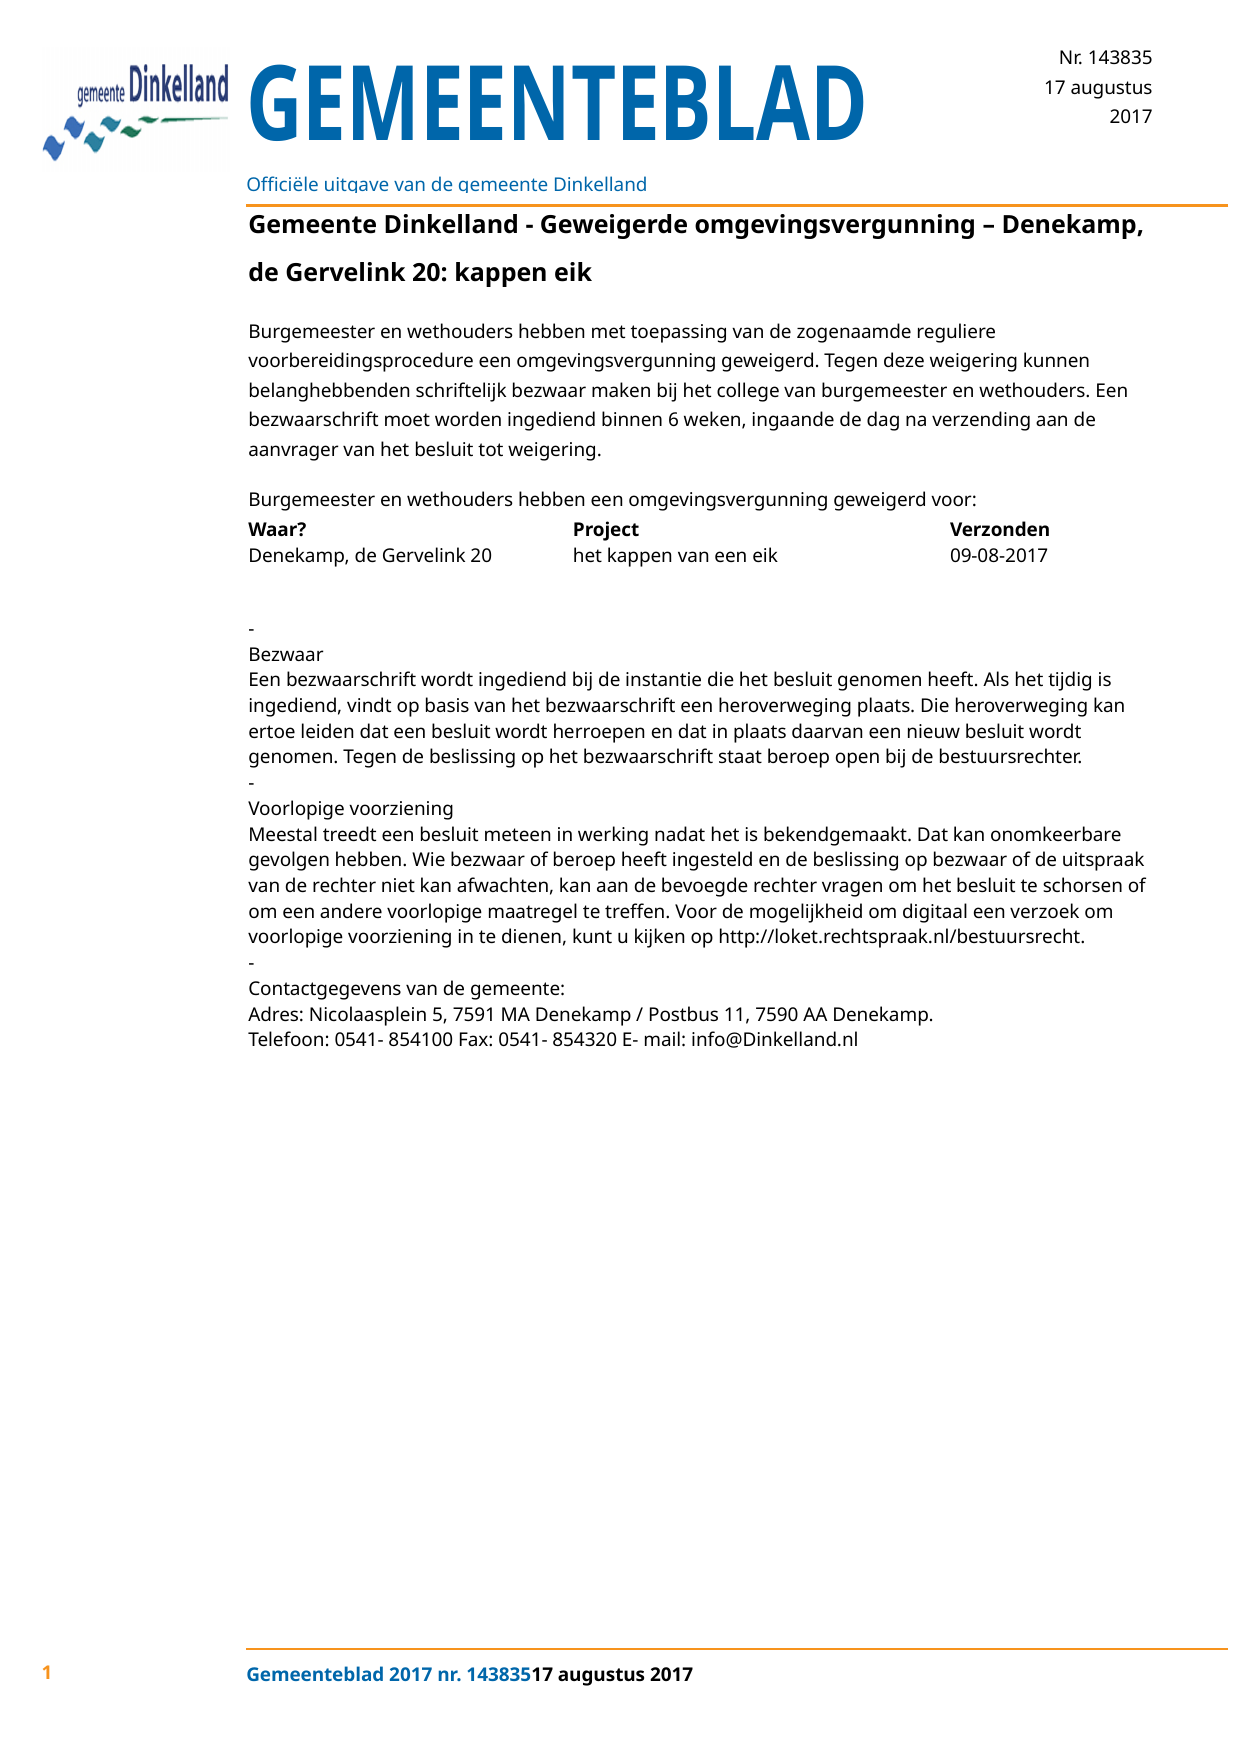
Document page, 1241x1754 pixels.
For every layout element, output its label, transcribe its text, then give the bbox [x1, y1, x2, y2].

text Burgemeester en wethouders hebben een omgevingsvergunning geweigerd voor: [248, 487, 1152, 512]
text Contactgegevens van de gemeente: [248, 975, 1152, 1001]
text Meestal treedt een besluit meteen in werking nadat het is bekendgemaakt. Dat kan onomkeerbare gevolgen hebben. Wie bezwaar of beroep heeft ingesteld en de beslissing op bezwaar of de uitspraak van de rechter niet kan afwachten, kan aan de bevoegde rechter vragen om het besluit te schorsen of om een andere voorlopige maatregel te treffen. Voor de mogelijkheid om digitaal een verzoek om voorlopige voorziening in te dienen, kunt u kijken op http://loket.rechtspraak.nl/bestuursrecht. [248, 821, 1152, 949]
text Voorlopige voorziening [248, 795, 1152, 821]
text Burgemeester en wethouders hebben met toepassing van de zogenaamde reguliere voorbereidingsprocedure een omgevingsvergunning geweigerd. Tegen deze weigering kunnen belanghebbenden schriftelijk bezwaar maken bij het college van burgemeester en wethouders. Een bezwaarschrift moet worden ingediend binnen 6 weken, ingaande de dag na verzending aan de aanvrager van het besluit tot weigering. [248, 318, 1152, 462]
table_cell 09-08-2017 [950, 542, 1152, 568]
table_cell het kappen van een eik [573, 542, 950, 568]
picture [41, 47, 231, 172]
text - [248, 769, 1152, 795]
text Adres: Nicolaasplein 5, 7591 MA Denekamp / Postbus 11, 7590 AA Denekamp. [248, 1001, 1152, 1027]
text Bezwaar [248, 641, 1152, 666]
text - [248, 949, 1152, 975]
table_header Project [573, 516, 950, 542]
text Gemeente Dinkelland - Geweigerde omgevingsvergunning – Denekamp, de Gervelink 20: kappen eik [248, 207, 1152, 288]
table_header Verzonden [950, 516, 1152, 542]
text Telefoon: 0541- 854100 Fax: 0541- 854320 E- mail: info@Dinkelland.nl [248, 1027, 1152, 1052]
table_header Waar? [248, 516, 573, 542]
table_cell Denekamp, de Gervelink 20 [248, 542, 573, 568]
text Een bezwaarschrift wordt ingediend bij de instantie die het besluit genomen heeft. Als het tijdig is ingediend, vindt op basis van het bezwaarschrift een heroverweging plaats. Die heroverweging kan ertoe leiden dat een besluit wordt herroepen en dat in plaats daarvan een nieuw besluit wordt genomen. Tegen de beslissing op het bezwaarschrift staat beroep open bij de bestuursrechter. [248, 666, 1152, 769]
text - [248, 615, 1152, 641]
